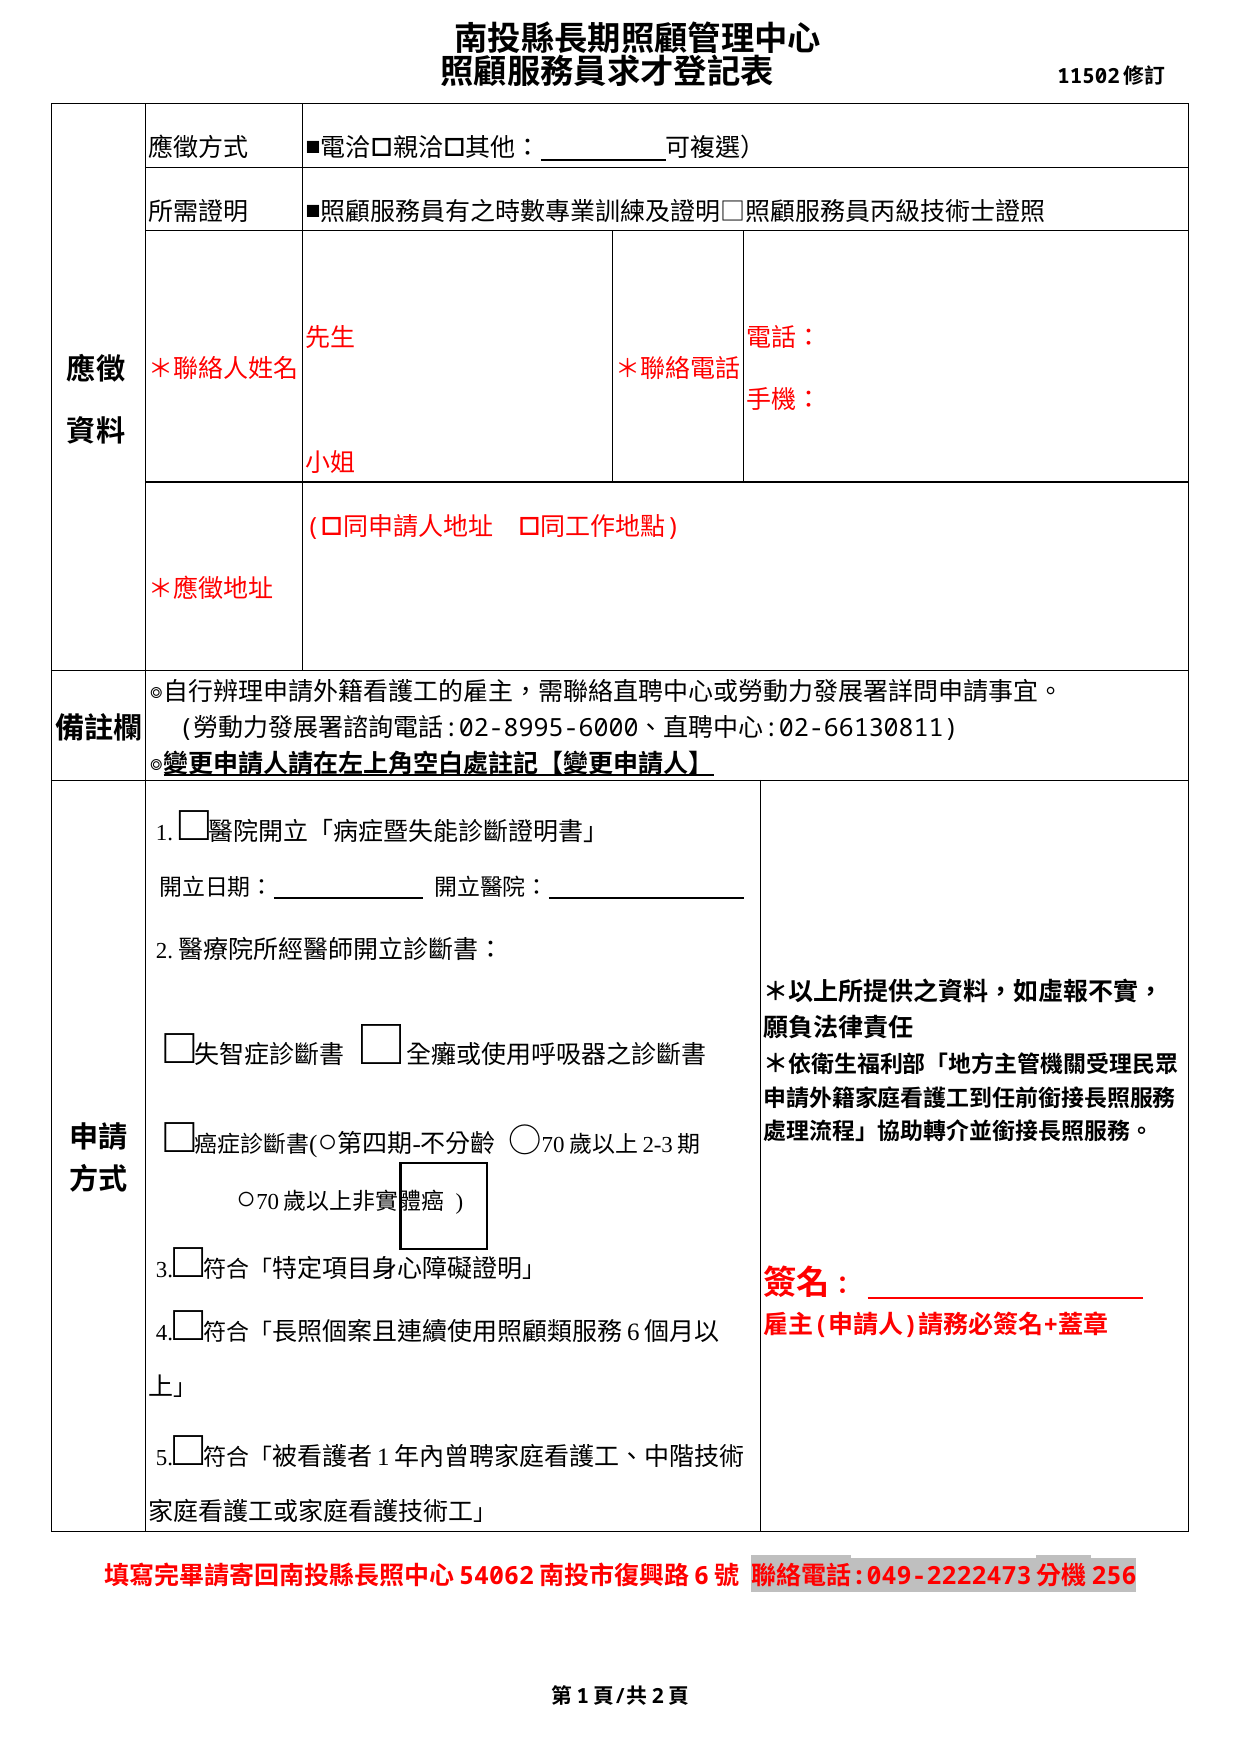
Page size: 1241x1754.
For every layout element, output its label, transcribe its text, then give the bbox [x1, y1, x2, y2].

table_cell ＊應徵地址 [146, 483, 302, 670]
table_cell ◎自行辨理申請外籍看護工的雇主，需聯絡直聘中心或勞動力發展署詳問申請事宜。 (勞動力發展署諮詢電話:02-8995-6000、直聘中心:02-66130811) ◎變更申請人請在左上角空白處註記【變更申請人】 [146, 671, 1188, 780]
table_cell (同申請人地址 同工作地點) [303, 483, 1188, 670]
table_cell ■電洽親洽其他： 可複選） [303, 104, 1188, 167]
table_cell ＊聯絡人姓名 [146, 231, 302, 481]
table_cell ＊以上所提供之資料，如虛報不實，願負法律責任 ＊依衛生福利部「地方主管機關受理民眾申請外籍家庭看護工到任前銜接長照服務處理流程」協助轉介並銜接長照服務。 簽名： 雇主(申請人)請務必簽名+蓋章 [761, 781, 1188, 1531]
table_cell ■照顧服務員有之時數專業訓練及證明□照顧服務員丙級技術士證照 [303, 168, 1188, 230]
text 填寫完畢請寄回南投縣長照中心54062南投市復興路6號 聯絡電話:049-2222473分機256 [75, 1532, 1165, 1594]
table_cell 申請方式 [52, 781, 145, 1531]
table_cell 先生 小姐 [303, 231, 612, 481]
table_cell 備註欄 [52, 671, 145, 780]
table_cell 1. □醫院開立「病症暨失能診斷證明書」 開立日期： 開立醫院： 2. 醫療院所經醫師開立診斷書： □失智症診斷書 □全癱或使用呼吸器之診斷書 □癌症診斷書(○第四期-不分齡 ○70歲以上2-3期 ○70歲以上非實體癌 ) 3.□符合「特定項目身心障礙證明」 4.□符合「長照個案且連續使用照顧類服務6個月以上」 5.□符合「被看護者1年內曾聘家庭看護工、中階技術家庭看護工或家庭看護技術工」 [146, 781, 760, 1531]
table_cell 應徵資料 [52, 104, 145, 670]
table_cell 應徵方式 [146, 104, 302, 167]
table_cell 電話： 手機： [744, 231, 1188, 481]
table_cell 所需證明 [146, 168, 302, 230]
table_cell ＊聯絡電話 [613, 231, 743, 481]
